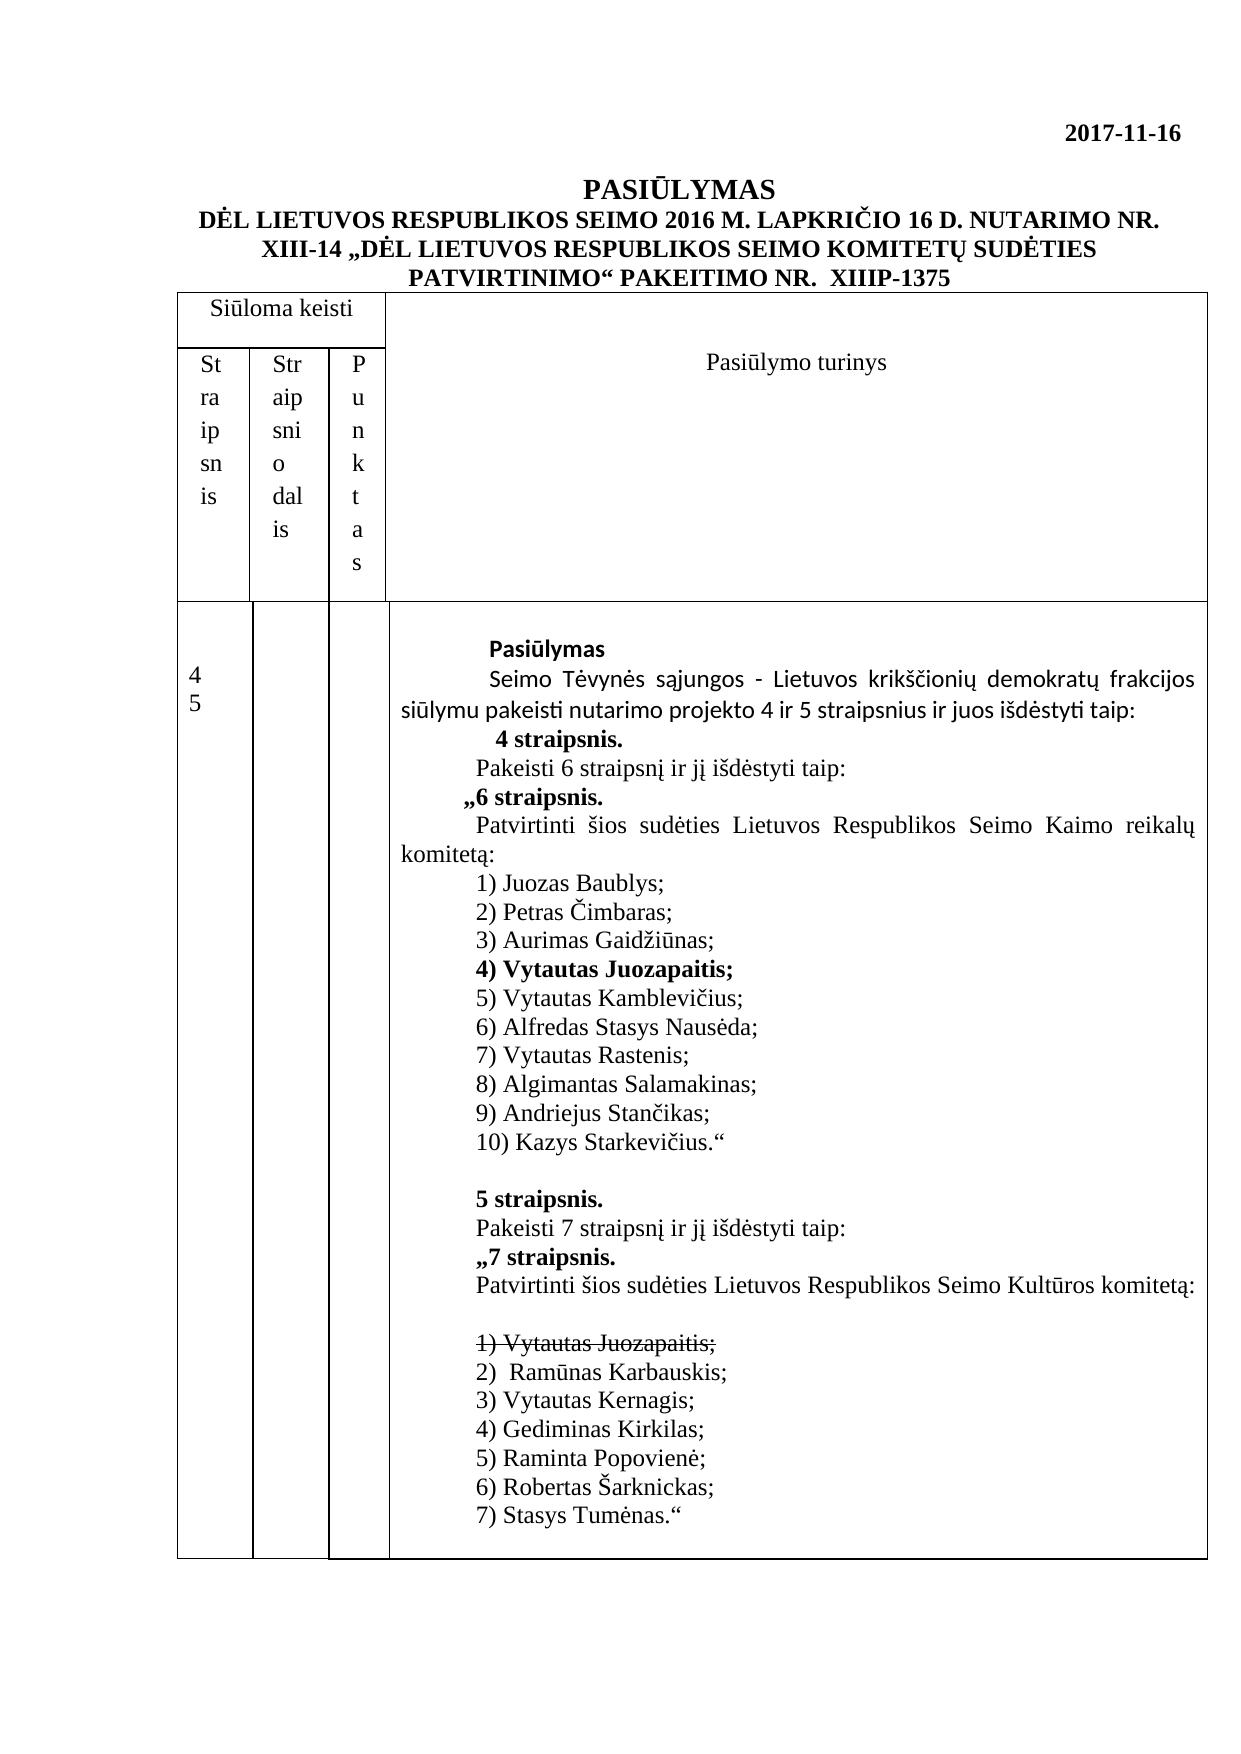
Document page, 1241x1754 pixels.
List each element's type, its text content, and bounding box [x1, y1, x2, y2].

table_cell Pasiūlymas Seimo Tėvynės sąjungos - Lietuvos krikščionių demokratų frakcijos siūlymu pakeisti nutarimo projekto 4 ir 5 straipsnius ir juos išdėstyti taip: 4 straipsnis. Pakeisti 6 straipsnį ir jį išdėstyti taip: „6 straipsnis. Patvirtinti šios sudėties Lietuvos Respublikos Seimo Kaimo reikalų komitetą: 1) Juozas Baublys; 2) Petras Čimbaras; 3) Aurimas Gaidžiūnas; 4) Vytautas Juozapaitis; 5) Vytautas Kamblevičius; 6) Alfredas Stasys Nausėda; 7) Vytautas Rastenis; 8) Algimantas Salamakinas; 9) Andriejus Stančikas; 10) Kazys Starkevičius.“ 5 straipsnis. Pakeisti 7 straipsnį ir jį išdėstyti taip: „7 straipsnis. Patvirtinti šios sudėties Lietuvos Respublikos Seimo Kultūros komitetą: 1) Vytautas Juozapaitis; 2) Ramūnas Karbauskis; 3) Vytautas Kernagis; 4) Gediminas Kirkilas; 5) Raminta Popovienė; 6) Robertas Šarknickas; 7) Stasys Tumėnas.“ [390, 602, 1207, 1558]
table_cell [330, 602, 389, 1558]
table_header Siūloma keisti [178, 293, 385, 347]
table_cell Straipsnis [178, 349, 249, 601]
table_cell 4 5 [178, 602, 252, 1558]
table_cell Straipsnio dalis [250, 349, 328, 601]
text 2017-11-16 [177, 118, 1181, 147]
table_header Pasiūlymo turinys [386, 293, 1207, 601]
text PASIŪLYMAS [177, 172, 1181, 206]
table_cell [254, 602, 328, 1558]
text DĖL LIETUVOS RESPUBLIKOS SEIMO 2016 M. LAPKRIČIO 16 D. NUTARIMO Nr. XIII-14 „DĖL LIETUVOS RESPUBLIKOS SEIMO KOMITETŲ SUDĖTIES PATVIRTINIMO“ pAKEITIMO Nr. XIIIP-1375 [177, 206, 1181, 292]
table_cell Punktas [330, 349, 385, 601]
